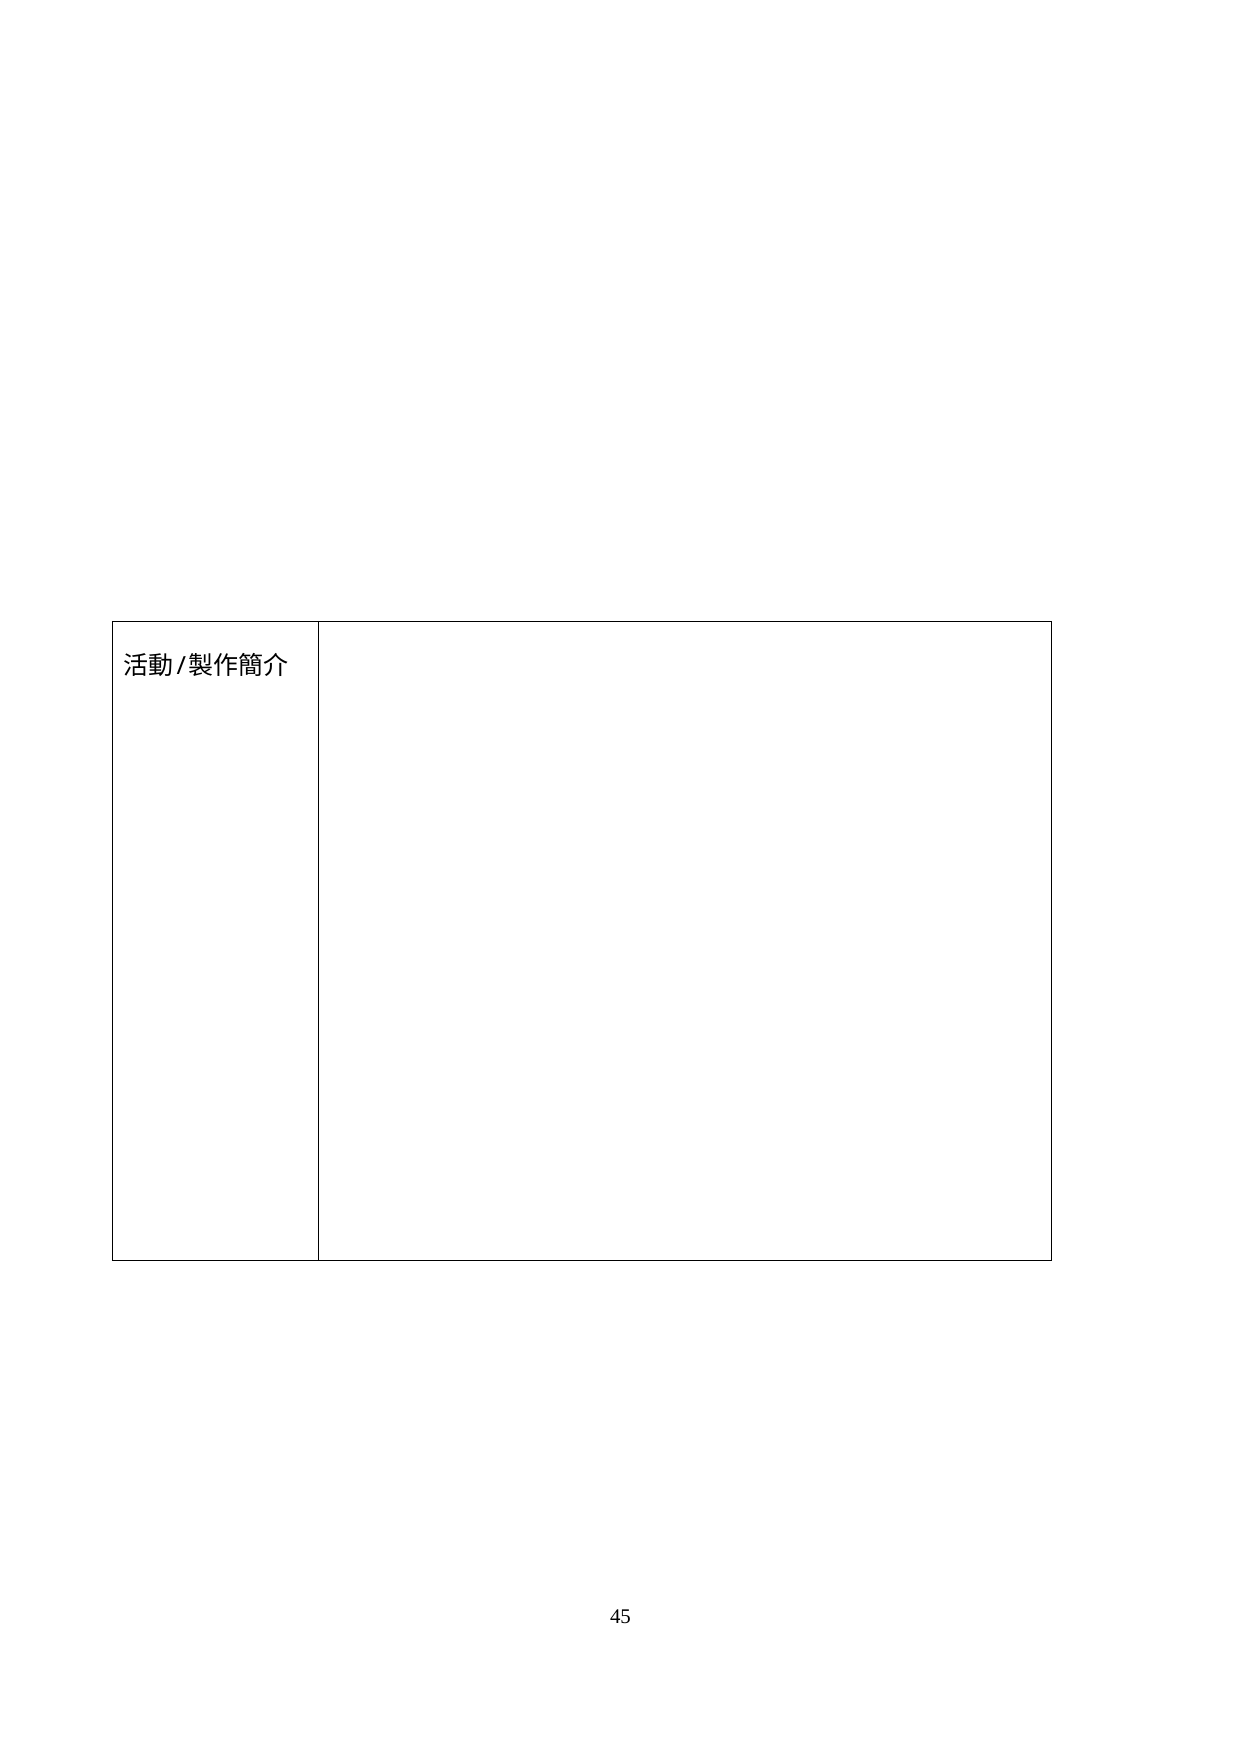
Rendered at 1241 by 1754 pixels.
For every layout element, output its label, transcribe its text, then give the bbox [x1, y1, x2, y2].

table_cell [319, 622, 1051, 1260]
table_cell 活動/製作簡介 [113, 622, 318, 1260]
